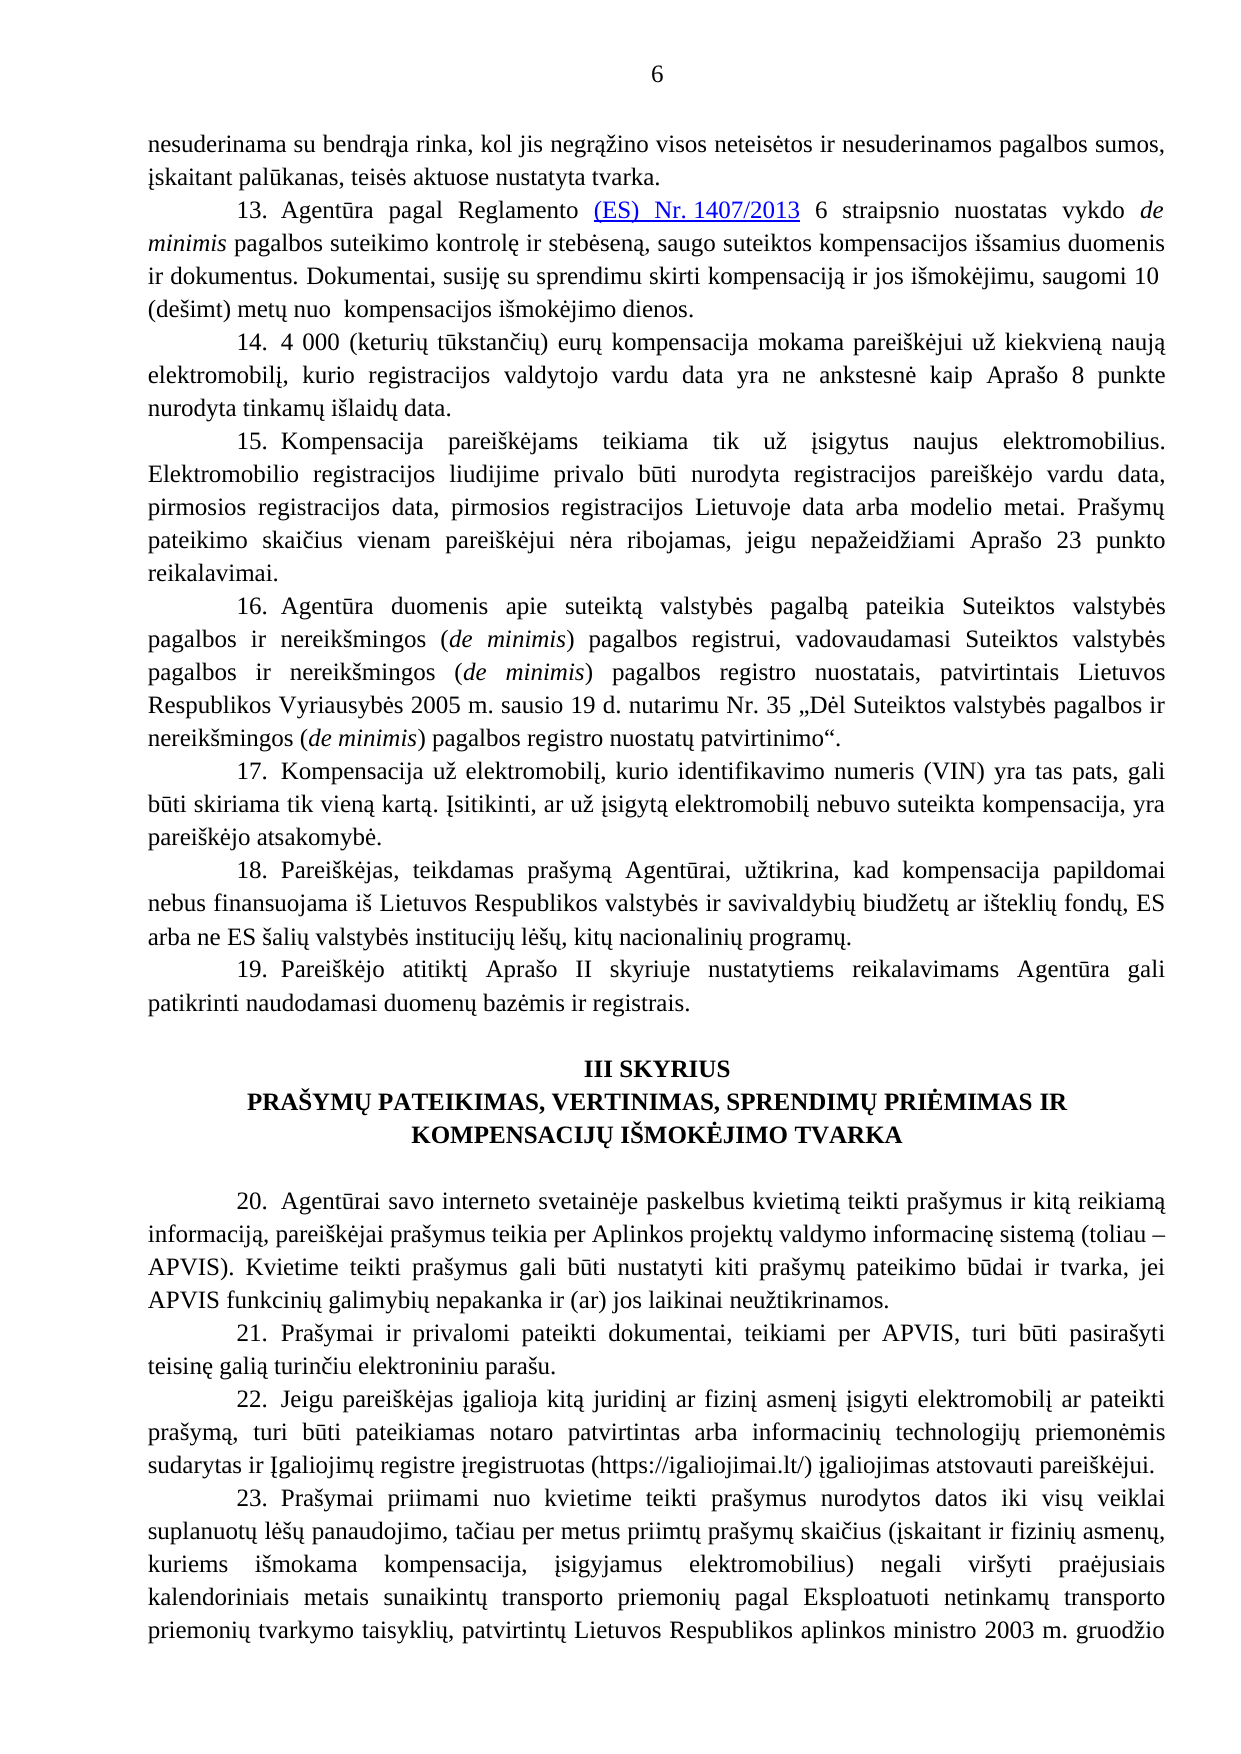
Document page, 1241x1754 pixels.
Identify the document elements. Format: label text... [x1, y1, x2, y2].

text 17. Kompensacija už elektromobilį, kurio identifikavimo numeris (VIN) yra tas pats, gali būti skiriama tik vieną kartą. Įsitikinti, ar už įsigytą elektromobilį nebuvo suteikta kompensacija, yra pareiškėjo atsakomybė. [148, 756, 1166, 851]
text 16. Agentūra duomenis apie suteiktą valstybės pagalbą pateikia Suteiktos valstybės pagalbos ir nereikšmingos (de minimis) pagalbos registrui, vadovaudamasi Suteiktos valstybės pagalbos ir nereikšmingos (de minimis) pagalbos registro nuostatais, patvirtintais Lietuvos Respublikos Vyriausybės 2005 m. sausio 19 d. nutarimu Nr. 35 „Dėl Suteiktos valstybės pagalbos ir nereikšmingos (de minimis) pagalbos registro nuostatų patvirtinimo“. [148, 591, 1166, 752]
text 13. Agentūra pagal Reglamento (ES) Nr. 1407/2013 6 straipsnio nuostatas vykdo de minimis pagalbos suteikimo kontrolę ir stebėseną, saugo suteiktos kompensacijos išsamius duomenis ir dokumentus. Dokumentai, susiję su sprendimu skirti kompensaciją ir jos išmokėjimu, saugomi 10 (dešimt) metų nuo kompensacijos išmokėjimo dienos. [148, 195, 1166, 323]
text 19. Pareiškėjo atitiktį Aprašo II skyriuje nustatytiems reikalavimams Agentūra gali patikrinti naudodamasi duomenų bazėmis ir registrais. [148, 954, 1166, 1016]
text III SKYRIUS [148, 1054, 1166, 1082]
text nesuderinama su bendrąja rinka, kol jis negrąžino visos neteisėtos ir nesuderinamos pagalbos sumos, įskaitant palūkanas, teisės aktuose nustatyta tvarka. [148, 129, 1166, 191]
text 21. Prašymai ir privalomi pateikti dokumentai, teikiami per APVIS, turi būti pasirašyti teisinę galią turinčiu elektroniniu parašu. [148, 1318, 1166, 1379]
text 23. Prašymai priimami nuo kvietime teikti prašymus nurodytos datos iki visų veiklai suplanuotų lėšų panaudojimo, tačiau per metus priimtų prašymų skaičius (įskaitant ir fizinių asmenų, kuriems išmokama kompensacija, įsigyjamus elektromobilius) negali viršyti praėjusiais kalendoriniais metais sunaikintų transporto priemonių pagal Eksploatuoti netinkamų transporto priemonių tvarkymo taisyklių, patvirtintų Lietuvos Respublikos aplinkos ministro 2003 m. gruodžio [148, 1483, 1166, 1644]
text PRAŠYMŲ PATEIKIMAS, VERTINIMAS, SPRENDIMŲ PRIĖMIMAS IR KOMPENSACIJŲ IŠMOKĖJIMO TVARKA [148, 1087, 1166, 1148]
text 14. 4 000 (keturių tūkstančių) eurų kompensacija mokama pareiškėjui už kiekvieną naują elektromobilį, kurio registracijos valdytojo vardu data yra ne ankstesnė kaip Aprašo 8 punkte nurodyta tinkamų išlaidų data. [148, 327, 1166, 422]
text 20. Agentūrai savo interneto svetainėje paskelbus kvietimą teikti prašymus ir kitą reikiamą informaciją, pareiškėjai prašymus teikia per Aplinkos projektų valdymo informacinę sistemą (toliau – APVIS). Kvietime teikti prašymus gali būti nustatyti kiti prašymų pateikimo būdai ir tvarka, jei APVIS funkcinių galimybių nepakanka ir (ar) jos laikinai neužtikrinamos. [148, 1186, 1166, 1313]
text 18. Pareiškėjas, teikdamas prašymą Agentūrai, užtikrina, kad kompensacija papildomai nebus finansuojama iš Lietuvos Respublikos valstybės ir savivaldybių biudžetų ar išteklių fondų, ES arba ne ES šalių valstybės institucijų lėšų, kitų nacionalinių programų. [148, 856, 1166, 950]
text 15. Kompensacija pareiškėjams teikiama tik už įsigytus naujus elektromobilius. Elektromobilio registracijos liudijime privalo būti nurodyta registracijos pareiškėjo vardu data, pirmosios registracijos data, pirmosios registracijos Lietuvoje data arba modelio metai. Prašymų pateikimo skaičius vienam pareiškėjui nėra ribojamas, jeigu nepažeidžiami Aprašo 23 punkto reikalavimai. [148, 426, 1166, 587]
text 22. Jeigu pareiškėjas įgalioja kitą juridinį ar fizinį asmenį įsigyti elektromobilį ar pateikti prašymą, turi būti pateikiamas notaro patvirtintas arba informacinių technologijų priemonėmis sudarytas ir Įgaliojimų registre įregistruotas (https://igaliojimai.lt/) įgaliojimas atstovauti pareiškėjui. [148, 1384, 1166, 1479]
